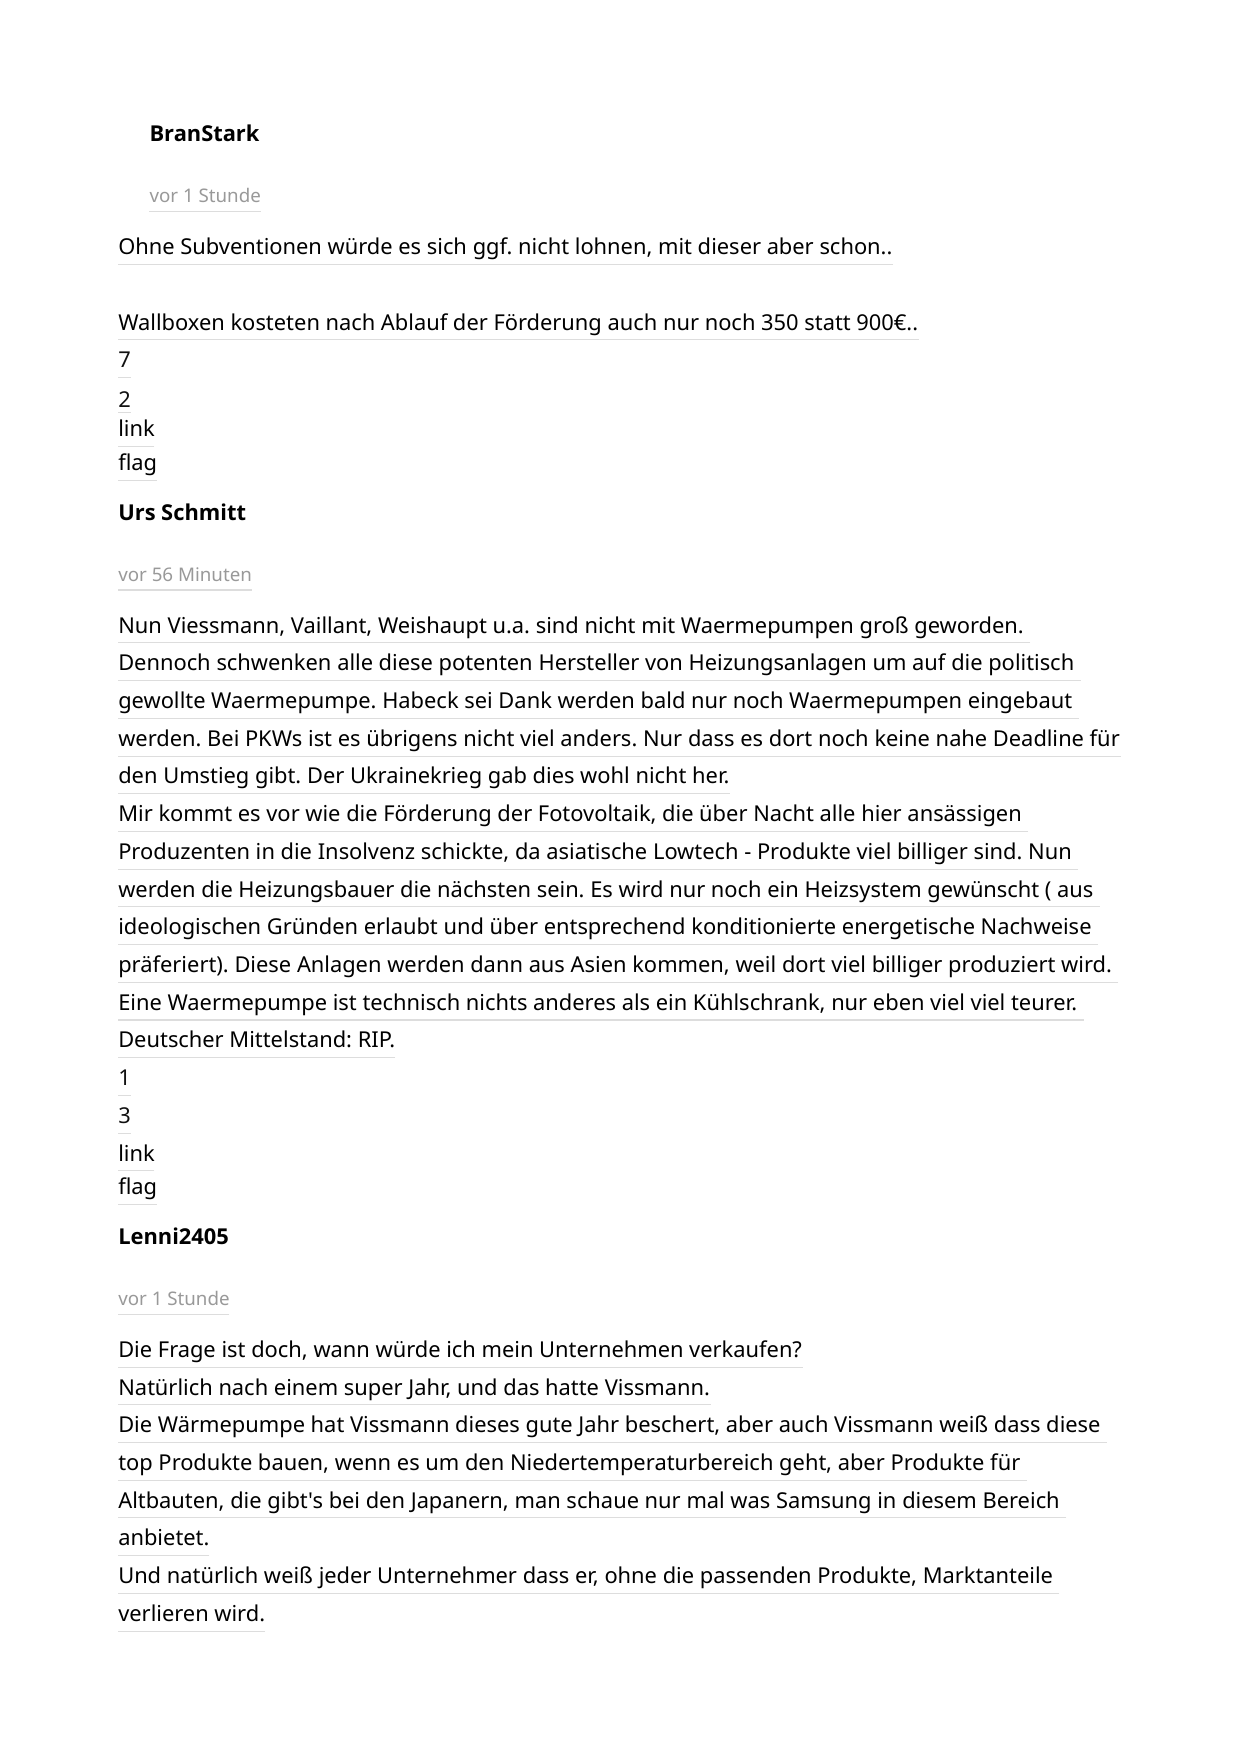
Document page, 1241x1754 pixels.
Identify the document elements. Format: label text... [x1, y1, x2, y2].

text vor 56 Minuten [118, 561, 1117, 591]
text BranStark [149, 118, 1122, 148]
text 2 [118, 382, 1122, 413]
text 3 [118, 1100, 1122, 1134]
text flag [118, 447, 1122, 481]
text Lenni2405 [118, 1221, 1122, 1251]
text vor 1 Stunde [149, 183, 1117, 212]
text Nun Viessmann, Vaillant, Weishaupt u.a. sind nicht mit Waermepumpen groß geworden. Dennoch schwenken alle diese potenten Hersteller von Heizungsanlagen um auf die politisch gewollte Waermepumpe. Habeck sei Dank werden bald nur noch Waermepumpen eingebaut werden. Bei PKWs ist es übrigens nicht viel anders. Nur dass es dort noch keine nahe Deadline für den Umstieg gibt. Der Ukrainekrieg gab dies wohl nicht her. Mir kommt es vor wie die Förderung der Fotovoltaik, die über Nacht alle hier ansässigen Produzenten in die Insolvenz schickte, da asiatische Lowtech - Produkte viel billiger sind. Nun werden die Heizungsbauer die nächsten sein. Es wird nur noch ein Heizsystem gewünscht ( aus ideologischen Gründen erlaubt und über entsprechend konditionierte energetische Nachweise präferiert). Diese Anlagen werden dann aus Asien kommen, weil dort viel billiger produziert wird. Eine Waermepumpe ist technisch nichts anderes als ein Kühlschrank, nur eben viel viel teurer. Deutscher Mittelstand: RIP. [118, 610, 1122, 1058]
text Die Frage ist doch, wann würde ich mein Unternehmen verkaufen? Natürlich nach einem super Jahr, und das hatte Vissmann. Die Wärmepumpe hat Vissmann dieses gute Jahr beschert, aber auch Vissmann weiß dass diese top Produkte bauen, wenn es um den Niedertemperaturbereich geht, aber Produkte für Altbauten, die gibt's bei den Japanern, man schaue nur mal was Samsung in diesem Bereich anbietet. Und natürlich weiß jeder Unternehmer dass er, ohne die passenden Produkte, Marktanteile verlieren wird. [118, 1334, 1122, 1632]
text link [118, 413, 1122, 447]
text link [118, 1138, 1122, 1171]
text vor 1 Stunde [118, 1285, 1117, 1315]
text 7 [118, 344, 1122, 378]
text 1 [118, 1062, 1122, 1096]
text flag [118, 1171, 1122, 1205]
text Ohne Subventionen würde es sich ggf. nicht lohnen, mit dieser aber schon.. Wallboxen kosteten nach Ablauf der Förderung auch nur noch 350 statt 900€.. [118, 231, 1122, 340]
text Urs Schmitt [118, 497, 1122, 526]
